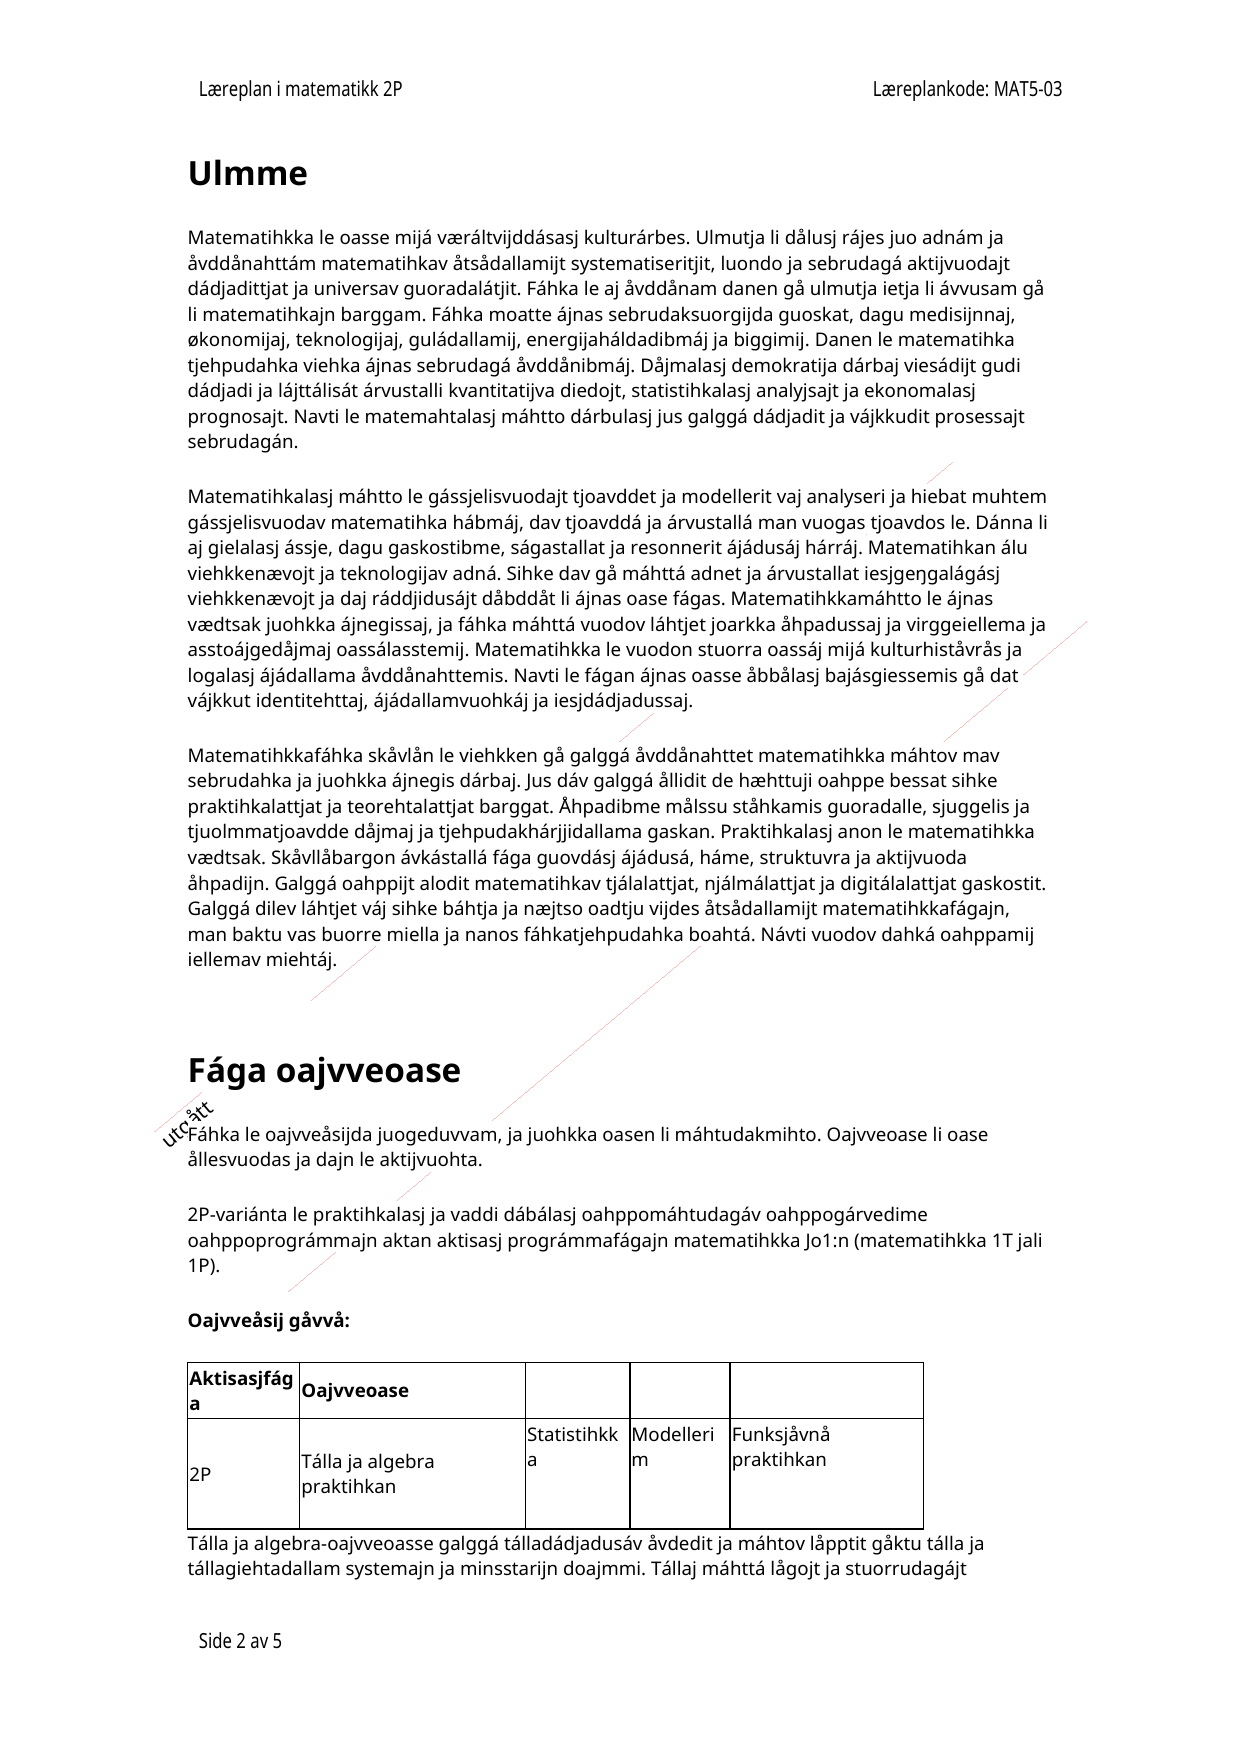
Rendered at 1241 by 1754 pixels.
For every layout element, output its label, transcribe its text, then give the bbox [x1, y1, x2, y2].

text Matematihkalasj máhtto le gássjelisvuodajt tjoavddet ja modellerit vaj analyseri ja hiebat muhtem gássjelisvuodav matematihka hábmáj, dav tjoavddá ja árvustallá man vuogas tjoavdos le. Dánna li aj gielalasj ássje, dagu gaskostibme, ságastallat ja resonnerit ájádusáj hárráj. Matematihkan álu viehkkenævojt ja teknologijav adná. Sihke dav gå máhttá adnet ja árvustallat iesjgeŋgalágásj viehkkenævojt ja daj ráddjidusájt dåbddåt li ájnas oase fágas. Matematihkkamáhtto le ájnas vædtsak juohkka ájnegissaj, ja fáhka máhttá vuodov láhtjet joarkka åhpadussaj ja virggeiellema ja asstoájgedåjmaj oassálasstemij. Matematihkka le vuodon stuorra oassáj mijá kulturhiståvrås ja logalasj ájádallama åvddånahttemis. Navti le fágan ájnas oasse åbbålasj bajásgiessemis gå dat vájkkut identitehttaj, ájádallamvuohkáj ja iesjdádjadussaj. [867, 483, 1053, 674]
text Oajvveåsij gåvvå: [350, 1307, 1053, 1333]
subtitle Ulmme [317, 150, 1053, 195]
table_cell 2P [188, 1419, 299, 1528]
table_cell Tálla ja algebra praktihkan [300, 1419, 525, 1528]
text Fáhka le oajvveåsijda juogeduvvam, ja juohkka oasen li máhtudakmihto. Oajvveoase li oase ållesvuodas ja dajn le aktijvuohta. [483, 1121, 1053, 1172]
table_header [731, 1363, 923, 1418]
table_header [526, 1363, 629, 1418]
table_header Oajvveoase [300, 1363, 525, 1418]
subtitle Fága oajvveoase [528, 1001, 1053, 1092]
text Matematihkkafáhka skåvlån le viehkken gå galggá åvddånahttet matematihkka máhtov mav sebrudahka ja juohkka ájnegis dárbaj. Jus dáv galggá ållidit de hæhttuji oahppe bessat sihke praktihkalattjat ja teorehtalattjat barggat. Åhpadibme målssu ståhkamis guoradalle, sjuggelis ja tjuolmmatjoavdde dåjmaj ja tjehpudakhárjjidallama gaskan. Praktihkalasj anon le matematihkka vædtsak. Skåvllåbargon ávkástallá fága guovdásj ájádusá, háme, struktuvra ja aktijvuoda åhpadijn. Galggá oahppijt alodit matematihkav tjálalattjat, njálmálattjat ja digitálalattjat gaskostit. Galggá dilev láhtjet váj sihke báhtja ja næjtso oadtju vijdes åtsådallamijt matematihkkafágajn, man baktu vas buorre miella ja nanos fáhkatjehpudahka boahtá. Návti vuodov dahká oahppamij iellemav miehtáj. [671, 742, 1053, 972]
table_header [631, 1363, 729, 1418]
text 2P-variánta le praktihkalasj ja vaddi dábálasj oahppomáhtudagáv oahppogárvedime oahppoprográmmajn aktan aktisasj prográmmafágajn matematihkka Jo1:n (matematihkka 1T jali 1P). [306, 1201, 1053, 1278]
subtitle Fága oajvveoase [470, 1001, 633, 1092]
text Matematihkka le oasse mijá væráltvijddásasj kulturárbes. Ulmutja li dålusj rájes juo adnám ja åvddånahttám matematihkav åtsådallamijt systematiseritjit, luondo ja sebrudagá aktijvuodajt dádjadittjat ja universav guoradalátjit. Fáhka le aj åvddånam danen gå ulmutja ietja li ávvusam gå li matematihkajn barggam. Fáhka moatte ájnas sebrudaksuorgijda guoskat, dagu medisijnnaj, økonomijaj, teknologijaj, guládallamij, energijaháldadibmáj ja biggimij. Danen le matematihka tjehpudahka viehka ájnas sebrudagá åvddånibmáj. Dåjmalasj demokratija dárbaj viesádijt gudi dádjadi ja lájttálisát árvustalli kvantitatijva diedojt, statistihkalasj analyjsajt ja ekonomalasj prognosajt. Navti le matemahtalasj máhtto dárbulasj jus galggá dádjadit ja vájkkudit prosessajt sebrudagán. [187, 224, 1053, 454]
text 2P-variánta le praktihkalasj ja vaddi dábálasj oahppomáhtudagáv oahppogárvedime oahppoprográmmajn aktan aktisasj prográmmafágajn matematihkka Jo1:n (matematihkka 1T jali 1P). [187, 1201, 334, 1278]
